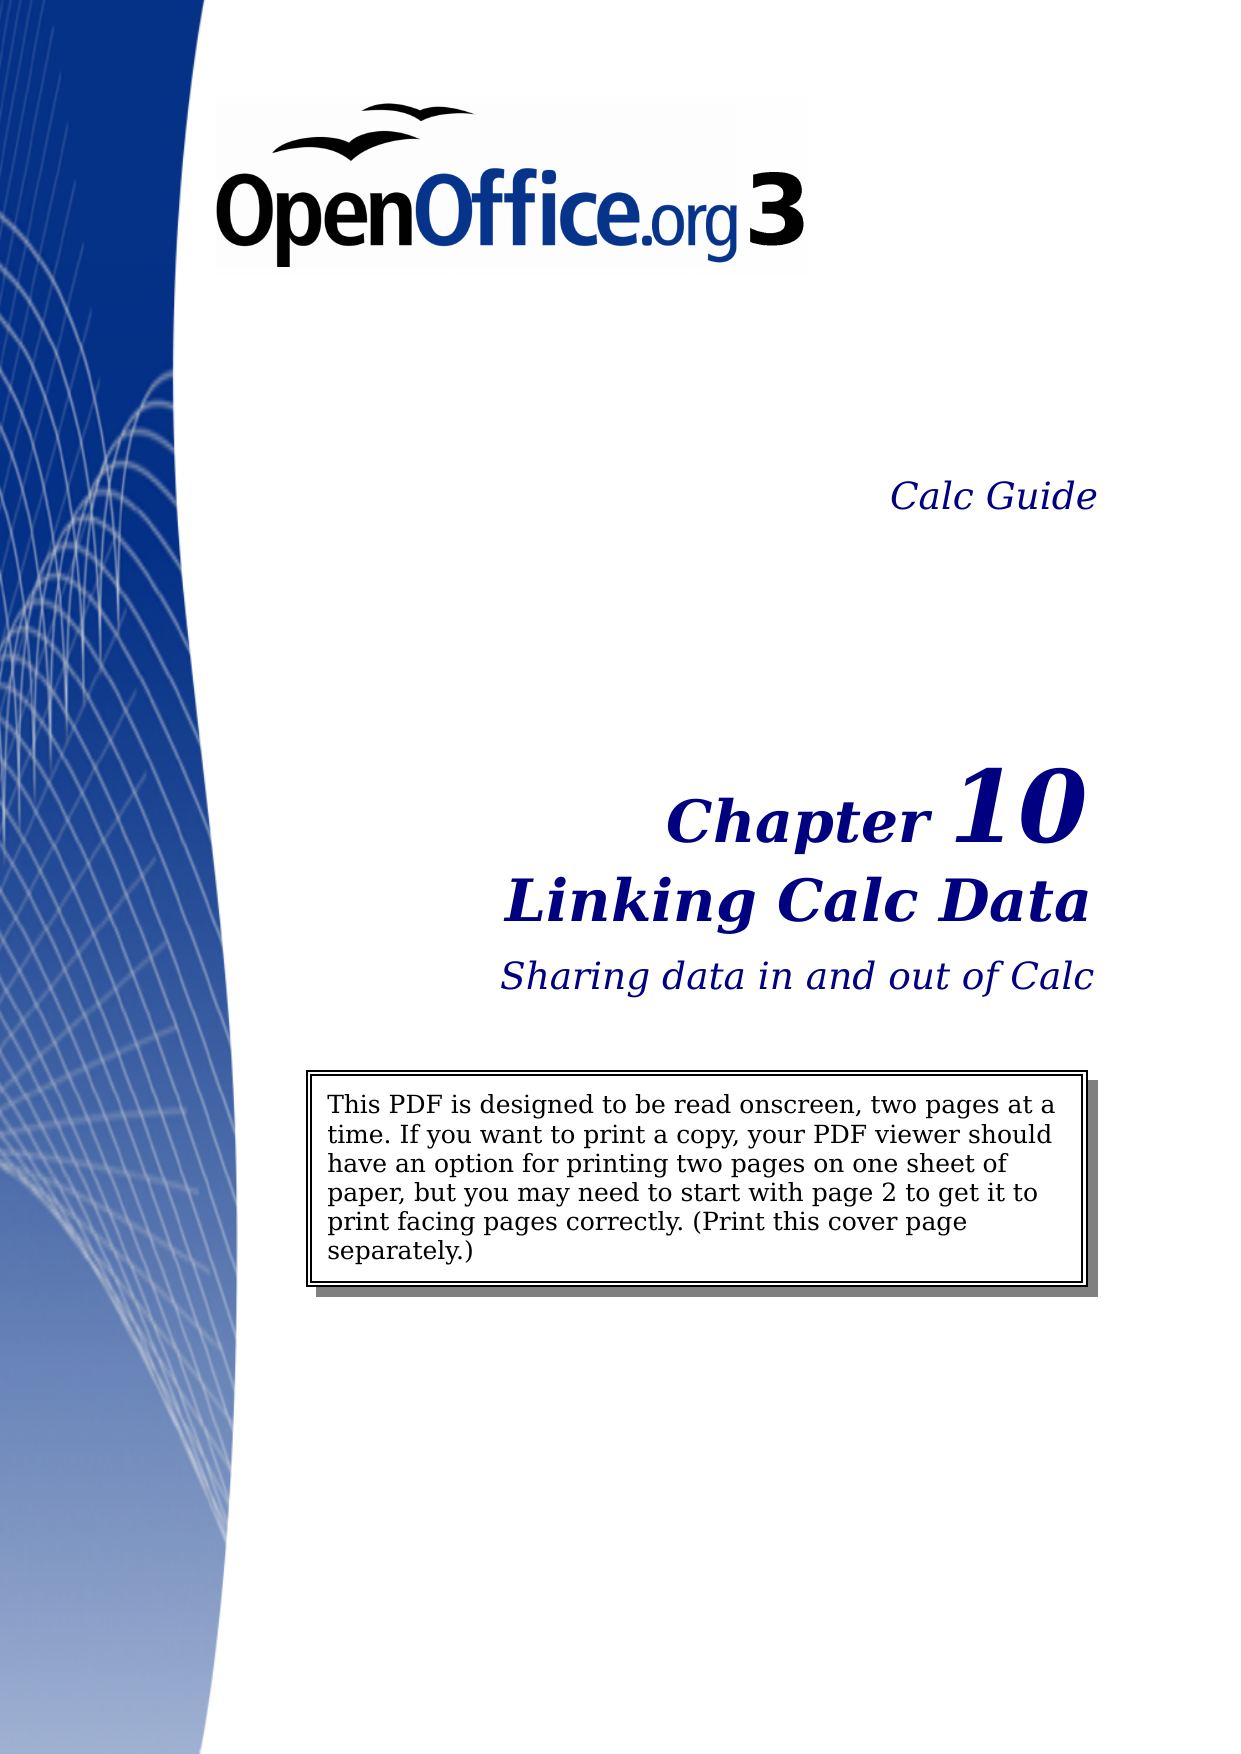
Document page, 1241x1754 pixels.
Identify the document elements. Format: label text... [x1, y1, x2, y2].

text Calc Guide [249, 474, 1098, 518]
subtitle Sharing data in and out of Calc [249, 954, 1098, 998]
subtitle Chapter 10 Linking Calc Data [249, 749, 1098, 935]
picture [0, 0, 811, 1754]
text This PDF is designed to be read onscreen, two pages at a time. If you want to print a copy, your PDF viewer should have an option for printing two pages on one sheet of paper, but you may need to start with page 2 to get it to print facing pages correctly. (Print this cover page separately.) [308, 1072, 1086, 1285]
